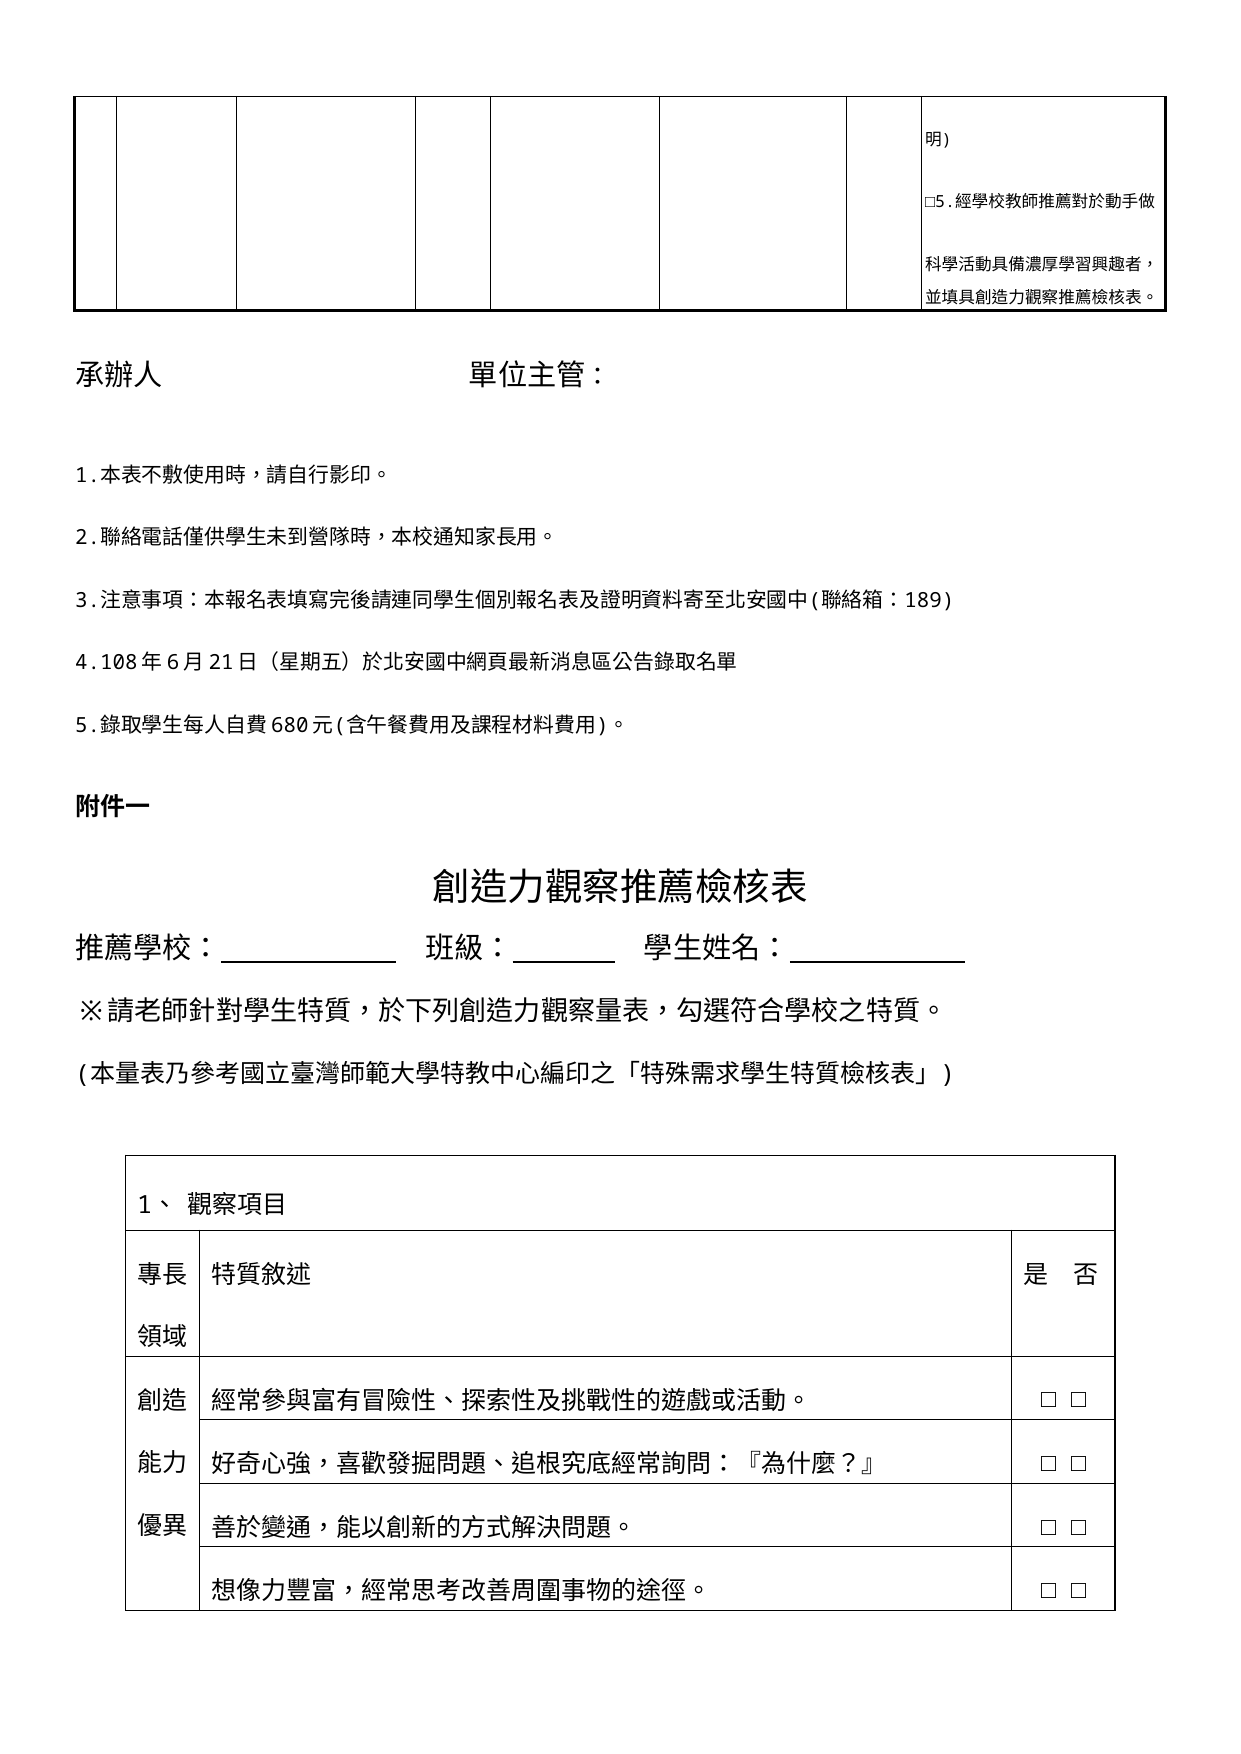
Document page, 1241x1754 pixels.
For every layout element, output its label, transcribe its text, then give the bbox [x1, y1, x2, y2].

table_header 觀察項目 [126, 1156, 1114, 1229]
table_cell [491, 97, 659, 309]
text (本量表乃參考國立臺灣師範大學特教中心編印之「特殊需求學生特質檢核表」) [75, 1029, 1165, 1092]
table_cell □ □ [1012, 1357, 1114, 1419]
table_cell □ □ [1012, 1484, 1114, 1546]
table_cell □ □ [1012, 1547, 1114, 1610]
table_cell [847, 97, 921, 309]
text 5.錄取學生每人自費680元(含午餐費用及課程材料費用)。 [75, 682, 1165, 744]
table_cell [76, 97, 116, 309]
table_cell [660, 97, 846, 309]
text 2.聯絡電話僅供學生未到營隊時，本校通知家長用。 [75, 494, 1165, 557]
text 1.本表不敷使用時，請自行影印。 [75, 432, 1165, 494]
text 3.注意事項：本報名表填寫完後請連同學生個別報名表及證明資料寄至北安國中(聯絡箱：189) [75, 557, 1165, 619]
text 創造力觀察推薦檢核表 [75, 842, 1165, 904]
table_cell 是 否 [1012, 1231, 1114, 1356]
table_cell 特質敘述 [200, 1231, 1011, 1356]
table_cell [416, 97, 490, 309]
table_cell 好奇心強，喜歡發掘問題、追根究底經常詢問：『為什麼？』 [200, 1420, 1011, 1483]
table_cell 想像力豐富，經常思考改善周圍事物的途徑。 [200, 1547, 1011, 1610]
text 推薦學校： 班級： 學生姓名： [75, 904, 1165, 967]
text 4.108年6月21日（星期五）於北安國中網頁最新消息區公告錄取名單 [75, 619, 1165, 682]
text 附件一 [75, 782, 1165, 823]
table_cell [237, 97, 415, 309]
text ※請老師針對學生特質，於下列創造力觀察量表，勾選符合學校之特質。 [75, 967, 1165, 1029]
table_cell 專長 領域 [126, 1231, 199, 1356]
table_cell 經常參與富有冒險性、探索性及挑戰性的遊戲或活動。 [200, 1357, 1011, 1419]
table_cell 善於變通，能以創新的方式解決問題。 [200, 1484, 1011, 1546]
text 承辦人 單位主管： [75, 331, 1165, 393]
table_cell [117, 97, 236, 309]
table_cell 明) □5.經學校教師推薦對於動手做科學活動具備濃厚學習興趣者， 並填具創造力觀察推薦檢核表。 [922, 97, 1164, 309]
table_cell 創造能力優異 [126, 1357, 199, 1610]
table_cell □ □ [1012, 1420, 1114, 1483]
